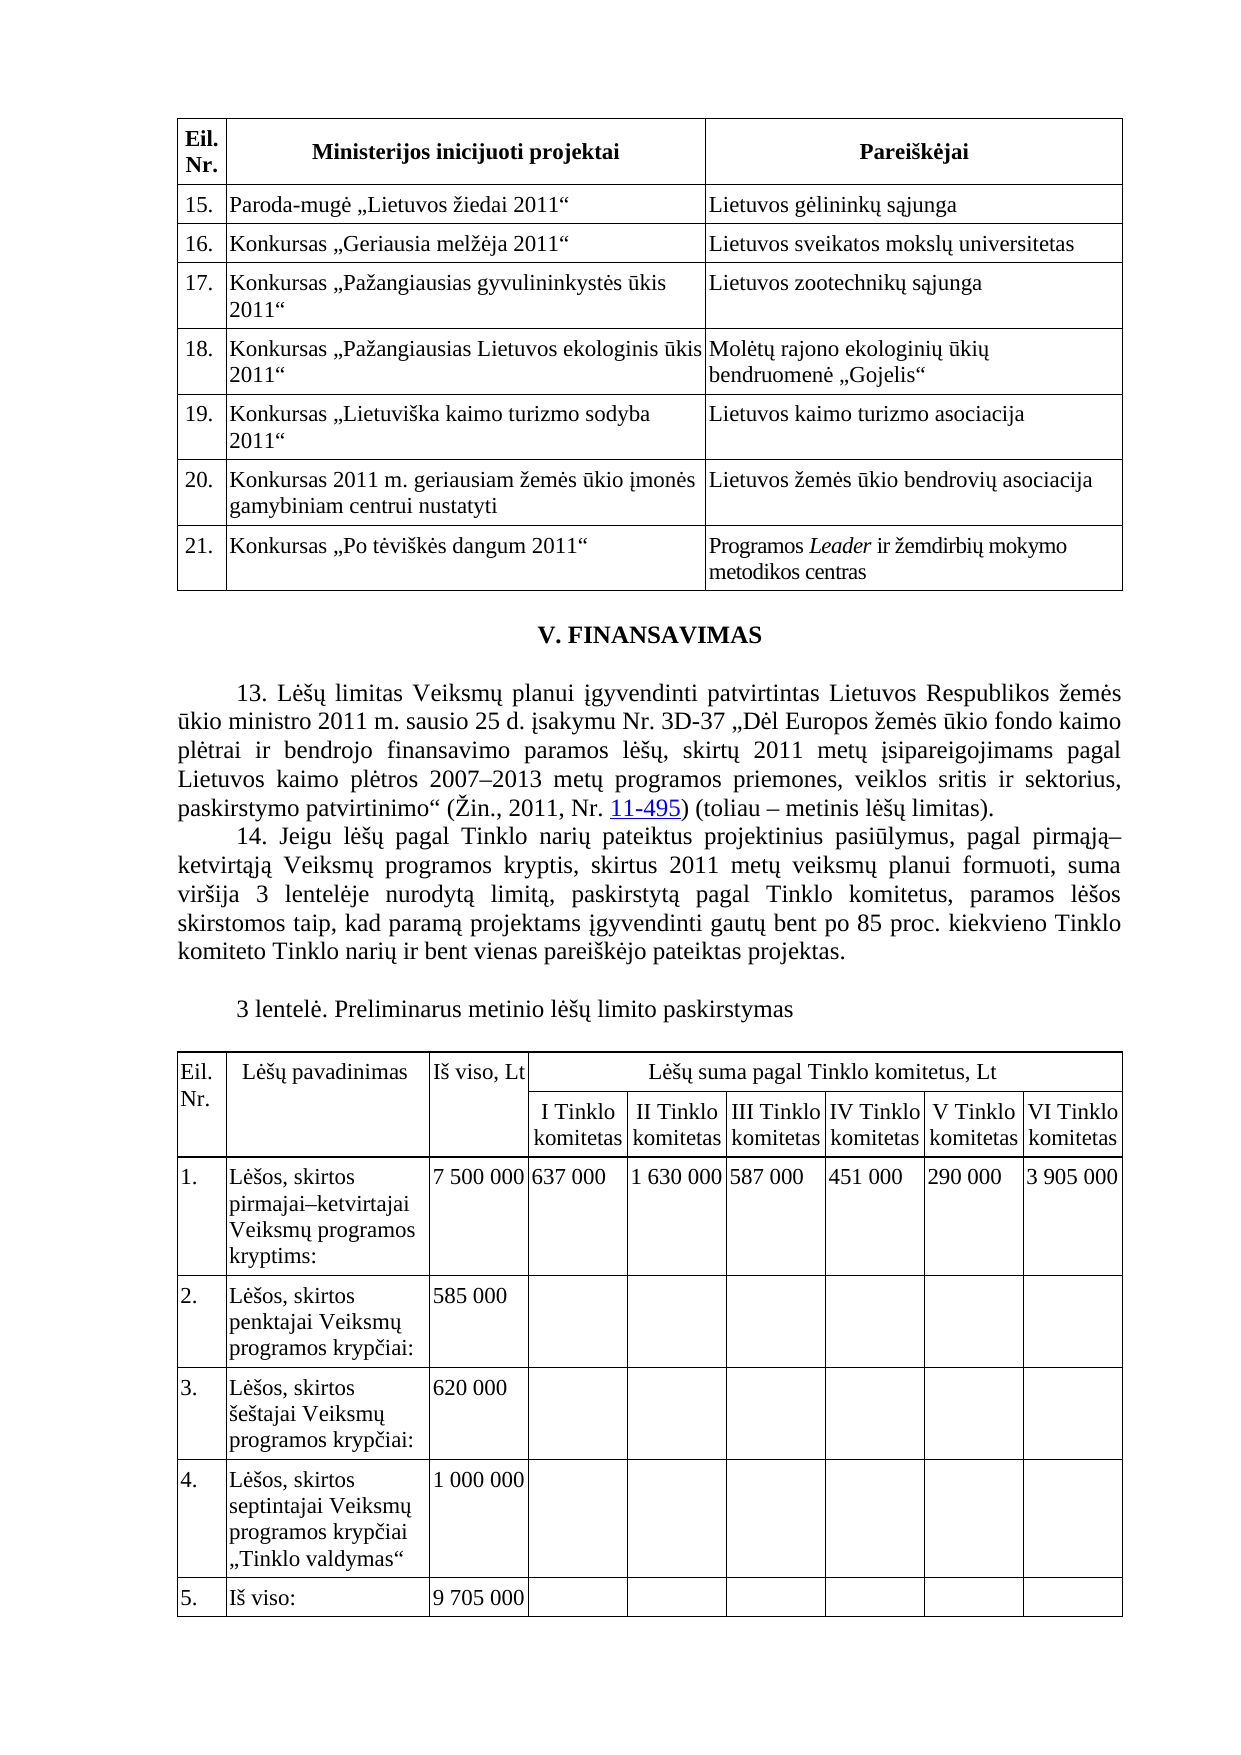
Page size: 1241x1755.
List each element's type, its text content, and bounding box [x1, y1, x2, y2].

table_cell 4. [178, 1460, 226, 1577]
table_cell Konkursas 2011 m. geriausiam žemės ūkio įmonės gamybiniam centrui nustatyti [227, 460, 705, 525]
table_cell Lietuvos zootechnikų sąjunga [706, 263, 1122, 328]
table_cell 5. [178, 1578, 226, 1616]
table_cell Konkursas „Po tėviškės dangum 2011“ [227, 526, 705, 590]
table_cell Konkursas „Geriausia melžėja 2011“ [227, 224, 705, 262]
table_cell Lėšos, skirtos pirmajai–ketvirtajai Veiksmų programos kryptims: [227, 1158, 429, 1275]
text 13. Lėšų limitas Veiksmų planui įgyvendinti patvirtintas Lietuvos Respublikos žemės ūkio ministro 2011 m. sausio 25 d. įsakymu Nr. 3D-37 „Dėl Europos žemės ūkio fondo kaimo plėtrai ir bendrojo finansavimo paramos lėšų, skirtų 2011 metų įsipareigojimams pagal Lietuvos kaimo plėtros 2007–2013 metų programos priemones, veiklos sritis ir sektorius, paskirstymo patvirtinimo“ (Žin., 2011, Nr. 11-495) (toliau – metinis lėšų limitas). [177, 678, 1122, 821]
table_cell Konkursas „Lietuviška kaimo turizmo sodyba 2011“ [227, 395, 705, 459]
table_header Eil. Nr. [178, 119, 226, 184]
table_cell 451 000 [826, 1158, 924, 1275]
table_cell [826, 1368, 924, 1459]
table_cell Iš viso: [227, 1578, 429, 1616]
table_cell [925, 1276, 1023, 1367]
table_cell Lėšos, skirtos septintajai Veiksmų programos krypčiai „Tinklo valdymas“ [227, 1460, 429, 1577]
table_cell 21. [178, 526, 226, 590]
table_cell [727, 1578, 825, 1616]
table_cell [727, 1368, 825, 1459]
table_cell 7 500 000 [430, 1158, 528, 1275]
table_cell 2. [178, 1276, 226, 1367]
table_cell 1. [178, 1158, 226, 1275]
table_cell 620 000 [430, 1368, 528, 1459]
table_cell [529, 1368, 627, 1459]
table_cell Lietuvos sveikatos mokslų universitetas [706, 224, 1122, 262]
table_cell [529, 1460, 627, 1577]
table_cell [727, 1460, 825, 1577]
table_header Pareiškėjai [706, 119, 1122, 184]
table_cell [628, 1460, 726, 1577]
table_cell 18. [178, 329, 226, 393]
table_cell 19. [178, 395, 226, 459]
table_cell VI Tinklo komitetas [1024, 1092, 1122, 1156]
table_cell 15. [178, 185, 226, 223]
table_cell 1 000 000 [430, 1460, 528, 1577]
table_cell I Tinklo komitetas [529, 1092, 627, 1156]
table_cell 20. [178, 460, 226, 525]
text 14. Jeigu lėšų pagal Tinklo narių pateiktus projektinius pasiūlymus, pagal pirmąją–ketvirtąją Veiksmų programos kryptis, skirtus 2011 metų veiksmų planui formuoti, suma viršija 3 lentelėje nurodytą limitą, paskirstytą pagal Tinklo komitetus, paramos lėšos skirstomos taip, kad paramą projektams įgyvendinti gautų bent po 85 proc. kiekvieno Tinklo komiteto Tinklo narių ir bent vienas pareiškėjo pateiktas projektas. [177, 821, 1122, 965]
table_cell [628, 1276, 726, 1367]
table_cell 16. [178, 224, 226, 262]
table_cell Konkursas „Pažangiausias gyvulininkystės ūkis 2011“ [227, 263, 705, 328]
table_cell Lietuvos žemės ūkio bendrovių asociacija [706, 460, 1122, 525]
table_cell [1024, 1578, 1122, 1616]
table_cell 1 630 000 [628, 1158, 726, 1275]
table_cell [925, 1368, 1023, 1459]
table_cell 290 000 [925, 1158, 1023, 1275]
table_cell [628, 1368, 726, 1459]
table_cell [529, 1578, 627, 1616]
table_cell Lietuvos gėlininkų sąjunga [706, 185, 1122, 223]
table_cell 3. [178, 1368, 226, 1459]
table_header Eil. Nr. [178, 1053, 226, 1156]
table_cell Lėšos, skirtos penktajai Veiksmų programos krypčiai: [227, 1276, 429, 1367]
table_cell [925, 1578, 1023, 1616]
table_header Lėšų pavadinimas [227, 1053, 429, 1156]
text 3 lentelė. Preliminarus metinio lėšų limito paskirstymas [177, 994, 1122, 1023]
table_cell IV Tinklo komitetas [826, 1092, 924, 1156]
table_cell 587 000 [727, 1158, 825, 1275]
table_cell 17. [178, 263, 226, 328]
table_cell [1024, 1368, 1122, 1459]
table_header Ministerijos inicijuoti projektai [227, 119, 705, 184]
table_cell Paroda-mugė „Lietuvos žiedai 2011“ [227, 185, 705, 223]
table_cell [1024, 1276, 1122, 1367]
table_cell Konkursas „Pažangiausias Lietuvos ekologinis ūkis 2011“ [227, 329, 705, 393]
text V. FINANSAVIMAS [177, 620, 1122, 649]
table_cell [826, 1276, 924, 1367]
table_header Lėšų suma pagal Tinklo komitetus, Lt [529, 1053, 1122, 1091]
table_cell [727, 1276, 825, 1367]
table_cell Lėšos, skirtos šeštajai Veiksmų programos krypčiai: [227, 1368, 429, 1459]
table_cell [826, 1460, 924, 1577]
table_cell [1024, 1460, 1122, 1577]
table_cell 9 705 000 [430, 1578, 528, 1616]
table_cell Lietuvos kaimo turizmo asociacija [706, 395, 1122, 459]
table_cell [826, 1578, 924, 1616]
table_cell [628, 1578, 726, 1616]
table_cell [925, 1460, 1023, 1577]
table_cell 585 000 [430, 1276, 528, 1367]
table_header Iš viso, Lt [430, 1053, 528, 1156]
table_cell III Tinklo komitetas [727, 1092, 825, 1156]
table_cell 3 905 000 [1024, 1158, 1122, 1275]
table_cell V Tinklo komitetas [925, 1092, 1023, 1156]
table_cell Molėtų rajono ekologinių ūkių bendruomenė „Gojelis“ [706, 329, 1122, 393]
table_cell Programos Leader ir žemdirbių mokymo metodikos centras [706, 526, 1122, 590]
table_cell 637 000 [529, 1158, 627, 1275]
table_cell [529, 1276, 627, 1367]
table_cell II Tinklo komitetas [628, 1092, 726, 1156]
